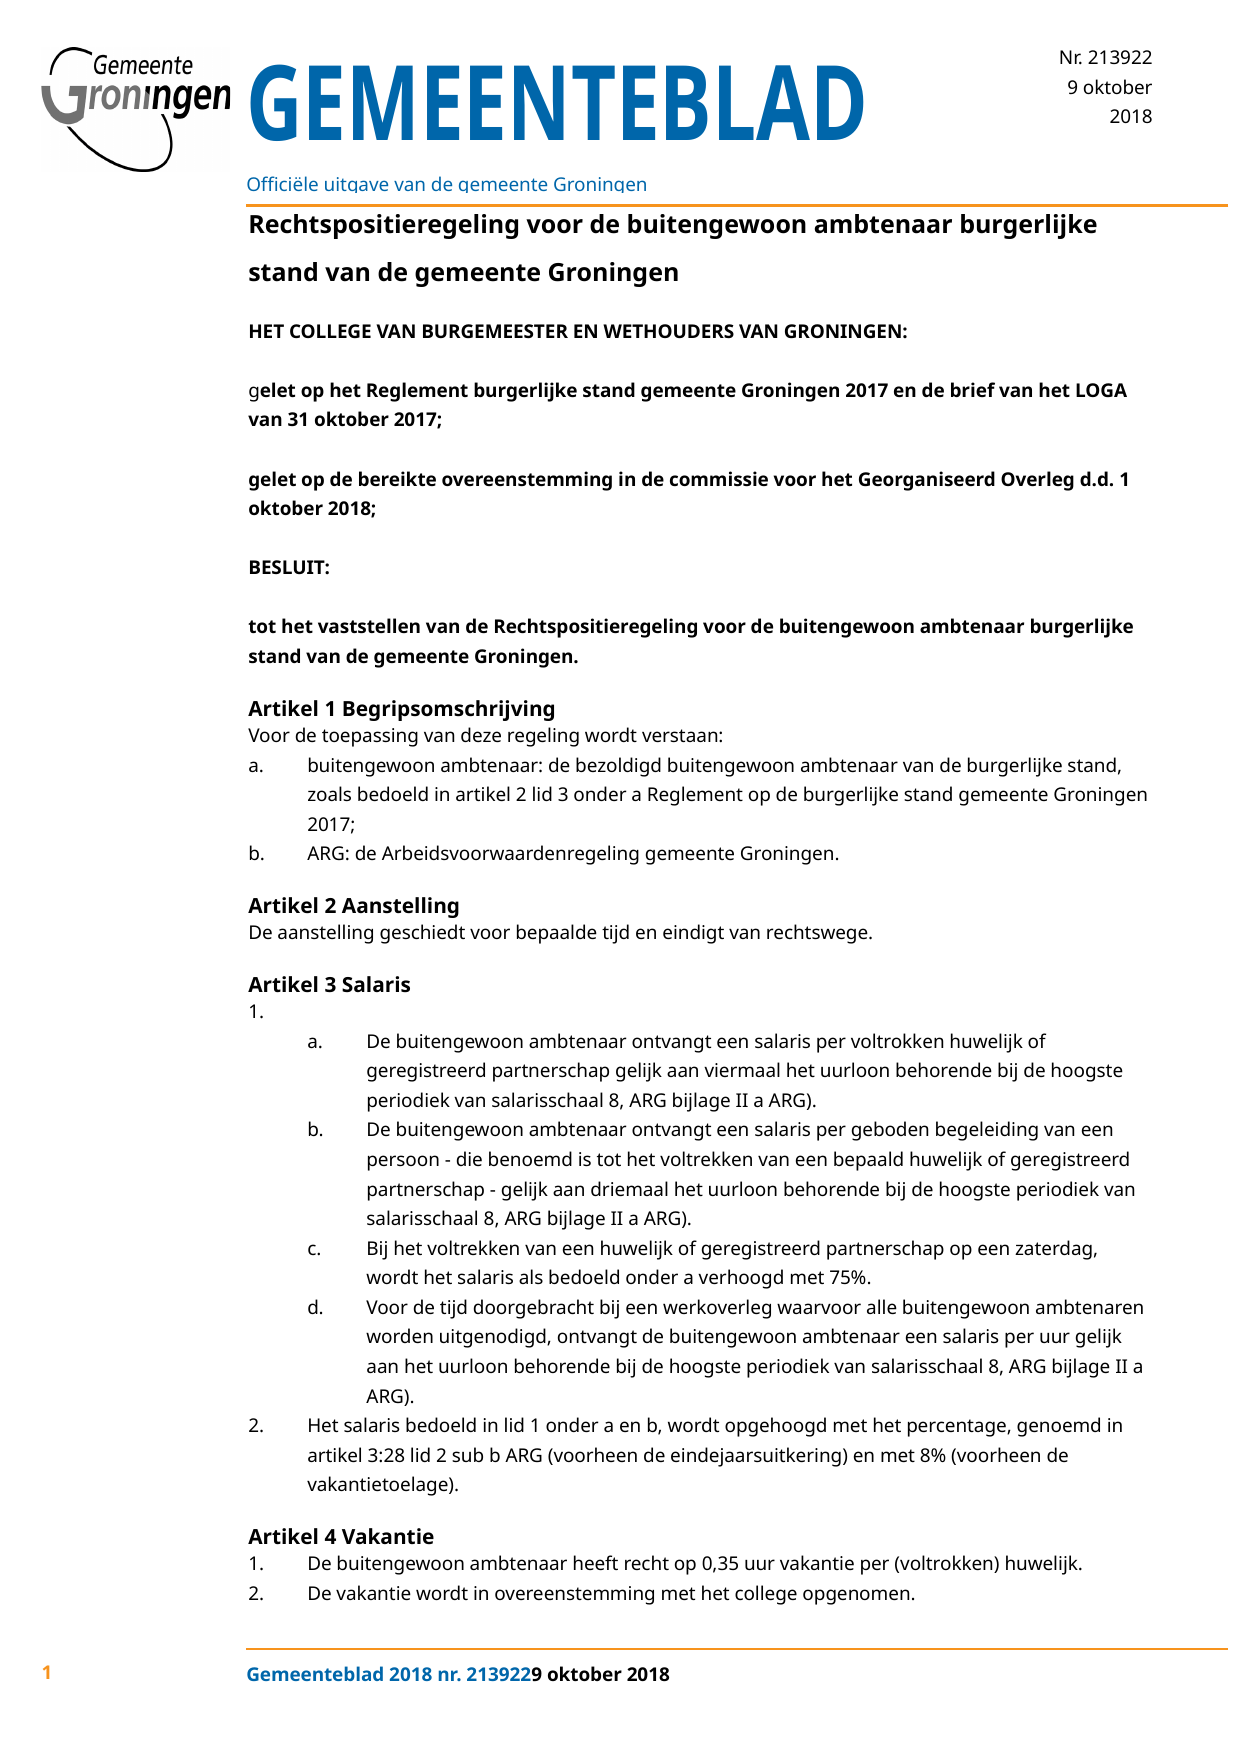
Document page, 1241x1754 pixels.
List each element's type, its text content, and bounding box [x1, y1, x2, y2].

text Rechtspositieregeling voor de buitengewoon ambtenaar burgerlijke stand van de gemeente Groningen [248, 207, 1152, 288]
text De aanstelling geschiedt voor bepaalde tijd en eindigt van rechtswege. [248, 919, 1152, 945]
list Bij het voltrekken van een huwelijk of geregistreerd partnerschap op een zaterdag, wordt het salaris als bedoeld onder a verhoogd met 75%. [307, 1235, 1152, 1290]
text tot het vaststellen van de Rechtspositieregeling voor de buitengewoon ambtenaar burgerlijke stand van de gemeente Groningen. [248, 614, 1152, 669]
text Artikel 2 Aanstelling [248, 891, 1152, 919]
list De vakantie wordt in overeenstemming met het college opgenomen. [248, 1580, 1152, 1606]
list Voor de tijd doorgebracht bij een werkoverleg waarvoor alle buitengewoon ambtenaren worden uitgenodigd, ontvangt de buitengewoon ambtenaar een salaris per uur gelijk aan het uurloon behorende bij de hoogste periodiek van salarisschaal 8, ARG bijlage II a ARG). [307, 1294, 1152, 1408]
list De buitengewoon ambtenaar heeft recht op 0,35 uur vakantie per (voltrokken) huwelijk. [248, 1550, 1152, 1576]
text BESLUIT: [248, 554, 1152, 580]
text gelet op het Reglement burgerlijke stand gemeente Groningen 2017 en de brief van het LOGA van 31 oktober 2017; [248, 377, 1152, 432]
text gelet op de bereikte overeenstemming in de commissie voor het Georganiseerd Overleg d.d. 1 oktober 2018; [248, 466, 1152, 521]
text Artikel 1 Begripsomschrijving [248, 694, 1152, 722]
picture [41, 47, 231, 172]
text HET COLLEGE VAN BURGEMEESTER EN WETHOUDERS VAN GRONINGEN: [248, 318, 1152, 344]
list De buitengewoon ambtenaar ontvangt een salaris per geboden begeleiding van een persoon - die benoemd is tot het voltrekken van een bepaald huwelijk of geregistreerd partnerschap - gelijk aan driemaal het uurloon behorende bij de hoogste periodiek van salarisschaal 8, ARG bijlage II a ARG). [307, 1117, 1152, 1231]
text Voor de toepassing van deze regeling wordt verstaan: [248, 722, 1152, 748]
text Artikel 4 Vakantie [248, 1522, 1152, 1550]
list Het salaris bedoeld in lid 1 onder a en b, wordt opgehoogd met het percentage, genoemd in artikel 3:28 lid 2 sub b ARG (voorheen de eindejaarsuitkering) en met 8% (voorheen de vakantietoelage). [248, 1412, 1152, 1497]
text Artikel 3 Salaris [248, 970, 1152, 998]
list ARG: de Arbeidsvoorwaardenregeling gemeente Groningen. [248, 841, 1152, 866]
list De buitengewoon ambtenaar ontvangt een salaris per voltrokken huwelijk of geregistreerd partnerschap gelijk aan viermaal het uurloon behorende bij de hoogste periodiek van salarisschaal 8, ARG bijlage II a ARG). [307, 1028, 1152, 1113]
list buitengewoon ambtenaar: de bezoldigd buitengewoon ambtenaar van de burgerlijke stand, zoals bedoeld in artikel 2 lid 3 onder a Reglement op de burgerlijke stand gemeente Groningen 2017; [248, 752, 1152, 837]
